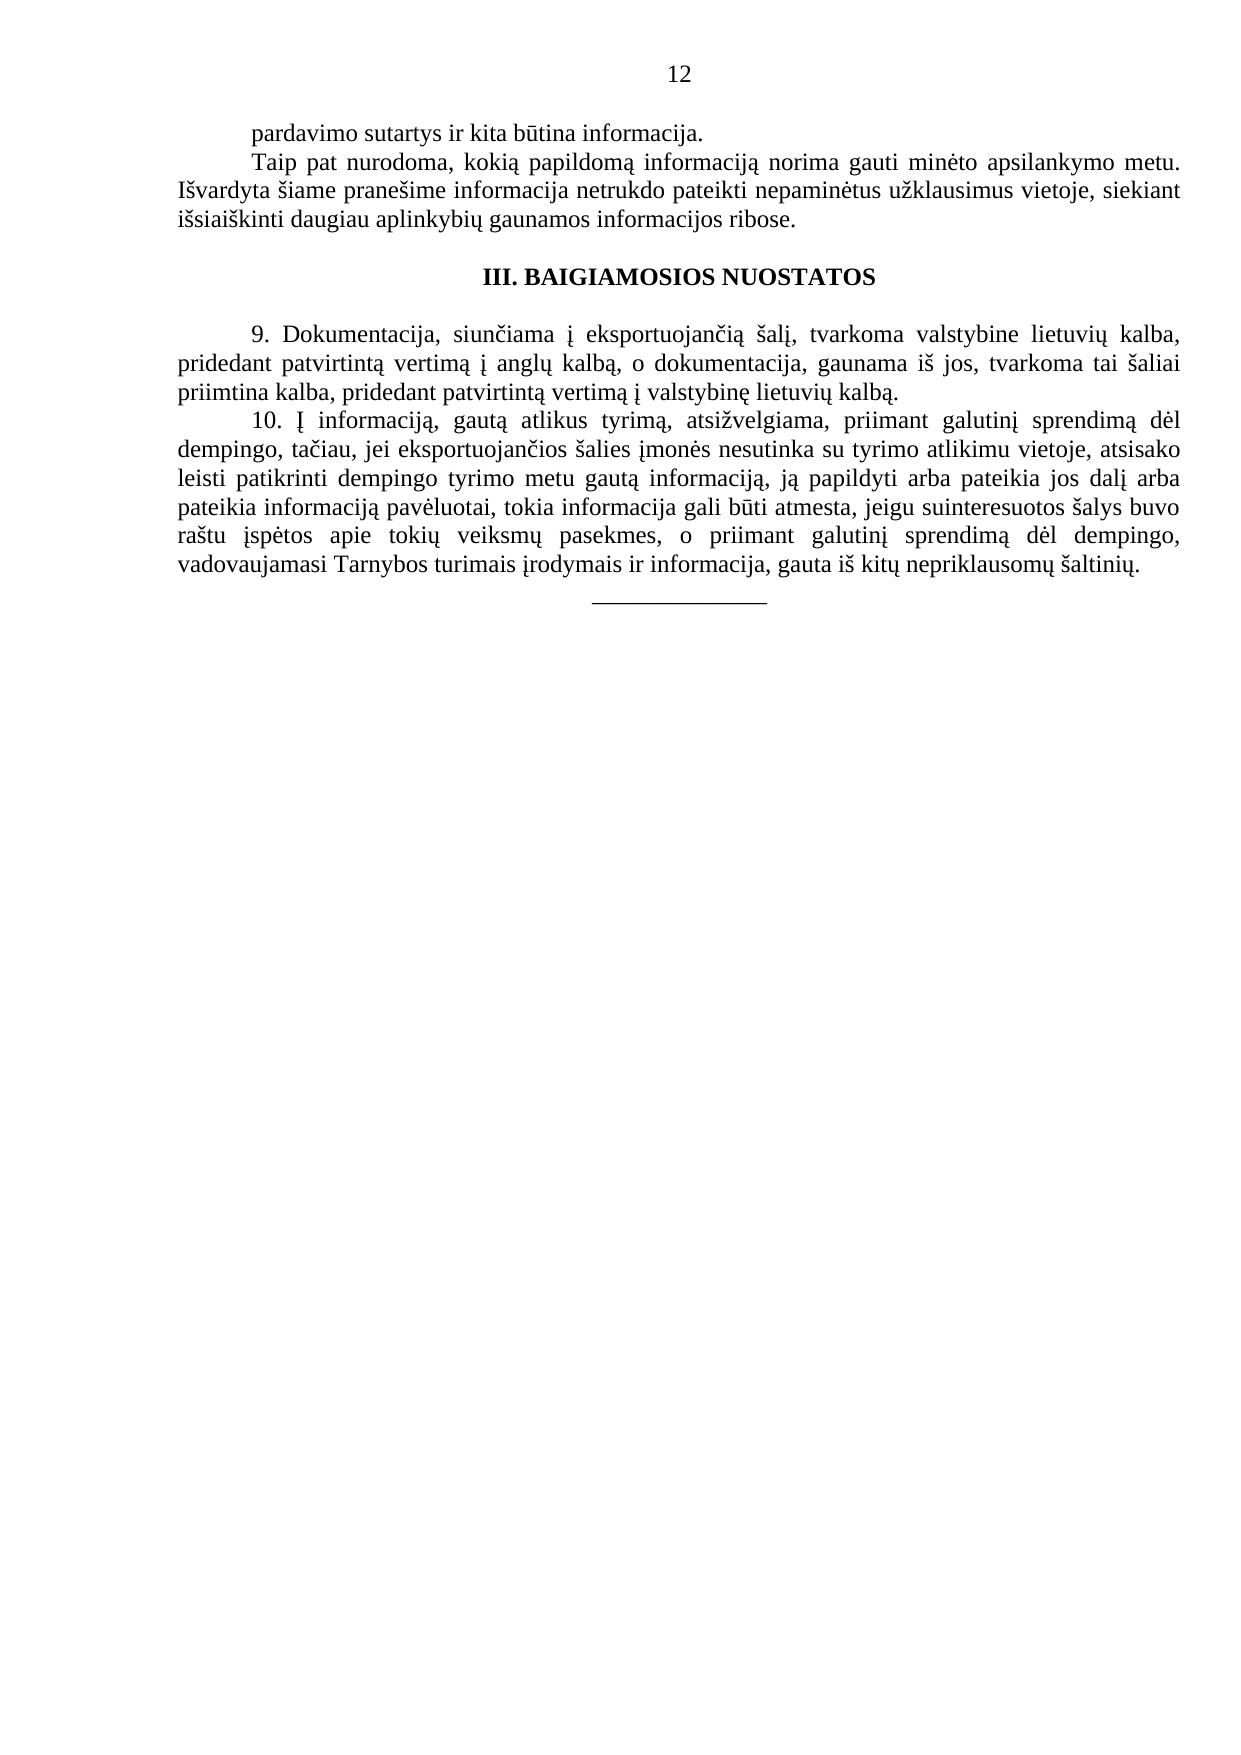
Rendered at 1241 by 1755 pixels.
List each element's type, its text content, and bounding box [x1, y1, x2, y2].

text Taip pat nurodoma, kokią papildomą informaciją norima gauti minėto apsilankymo metu. Išvardyta šiame pranešime informacija netrukdo pateikti nepaminėtus užklausimus vietoje, siekiant išsiaiškinti daugiau aplinkybių gaunamos informacijos ribose. [177, 147, 1181, 233]
text III. Baigiamosios nuostatos [177, 262, 1181, 291]
text ______________ [177, 578, 1181, 607]
text 10. Į informaciją, gautą atlikus tyrimą, atsižvelgiama, priimant galutinį sprendimą dėl dempingo, tačiau, jei eksportuojančios šalies įmonės nesutinka su tyrimo atlikimu vietoje, atsisako leisti patikrinti dempingo tyrimo metu gautą informaciją, ją papildyti arba pateikia jos dalį arba pateikia informaciją pavėluotai, tokia informacija gali būti atmesta, jeigu suinteresuotos šalys buvo raštu įspėtos apie tokių veiksmų pasekmes, o priimant galutinį sprendimą dėl dempingo, vadovaujamasi Tarnybos turimais įrodymais ir informacija, gauta iš kitų nepriklausomų šaltinių. [177, 406, 1181, 578]
text pardavimo sutartys ir kita būtina informacija. [177, 118, 1181, 147]
text 9. Dokumentacija, siunčiama į eksportuojančią šalį, tvarkoma valstybine lietuvių kalba, pridedant patvirtintą vertimą į anglų kalbą, o dokumentacija, gaunama iš jos, tvarkoma tai šaliai priimtina kalba, pridedant patvirtintą vertimą į valstybinę lietuvių kalbą. [177, 319, 1181, 406]
